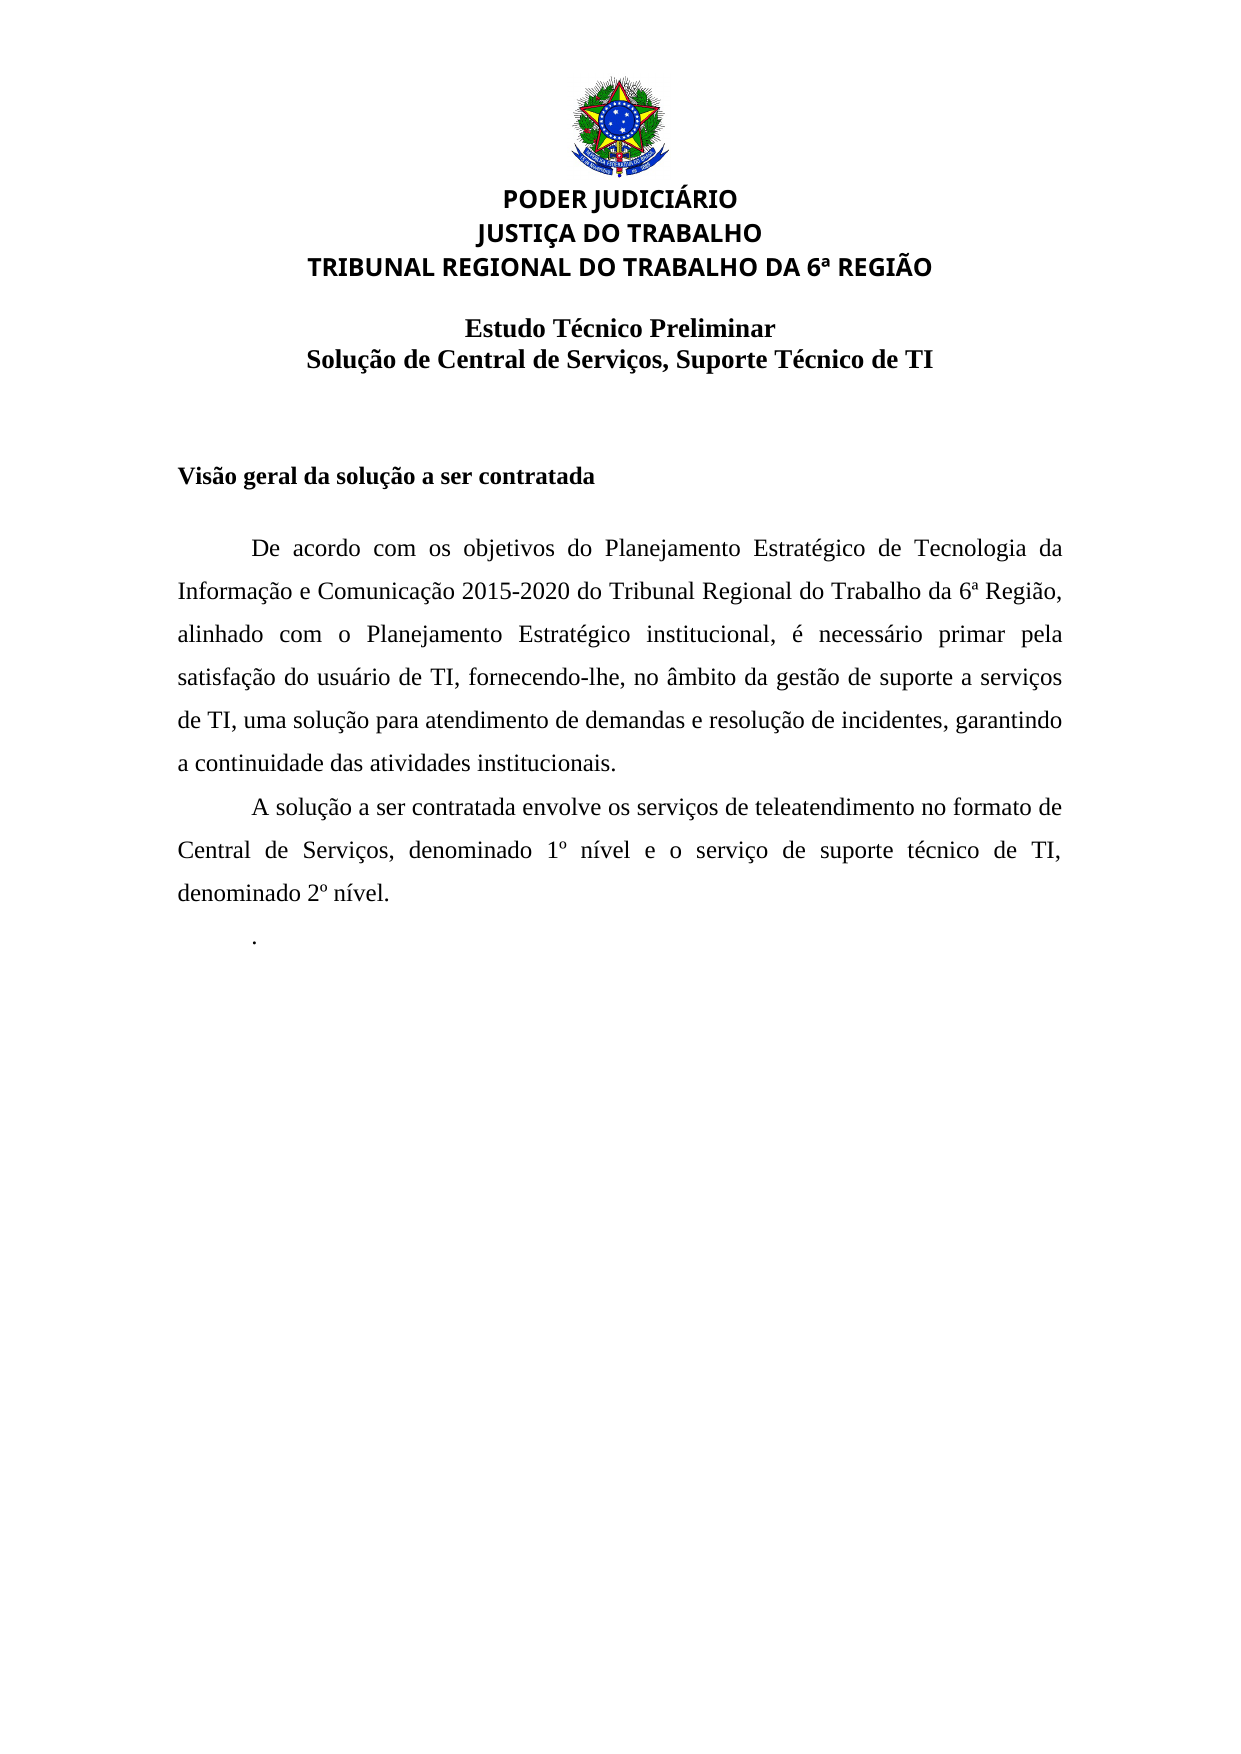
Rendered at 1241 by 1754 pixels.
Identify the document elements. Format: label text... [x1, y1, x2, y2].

text A solução a ser contratada envolve os serviços de teleatendimento no formato de Central de Serviços, denominado 1º nível e o serviço de suporte técnico de TI, denominado 2º nível. [177, 792, 1063, 907]
text Estudo Técnico Preliminar [177, 312, 1063, 344]
text De acordo com os objetivos do Planejamento Estratégico de Tecnologia da Informação e Comunicação 2015-2020 do Tribunal Regional do Trabalho da 6ª Região, alinhado com o Planejamento Estratégico institucional, é necessário primar pela satisfação do usuário de TI, fornecendo-lhe, no âmbito da gestão de suporte a serviços de TI, uma solução para atendimento de demandas e resolução de incidentes, garantindo a continuidade das atividades institucionais. [177, 533, 1063, 777]
text . [177, 921, 1063, 950]
text Visão geral da solução a ser contratada [177, 461, 1063, 490]
text Solução de Central de Serviços, Suporte Técnico de TI [177, 344, 1063, 375]
